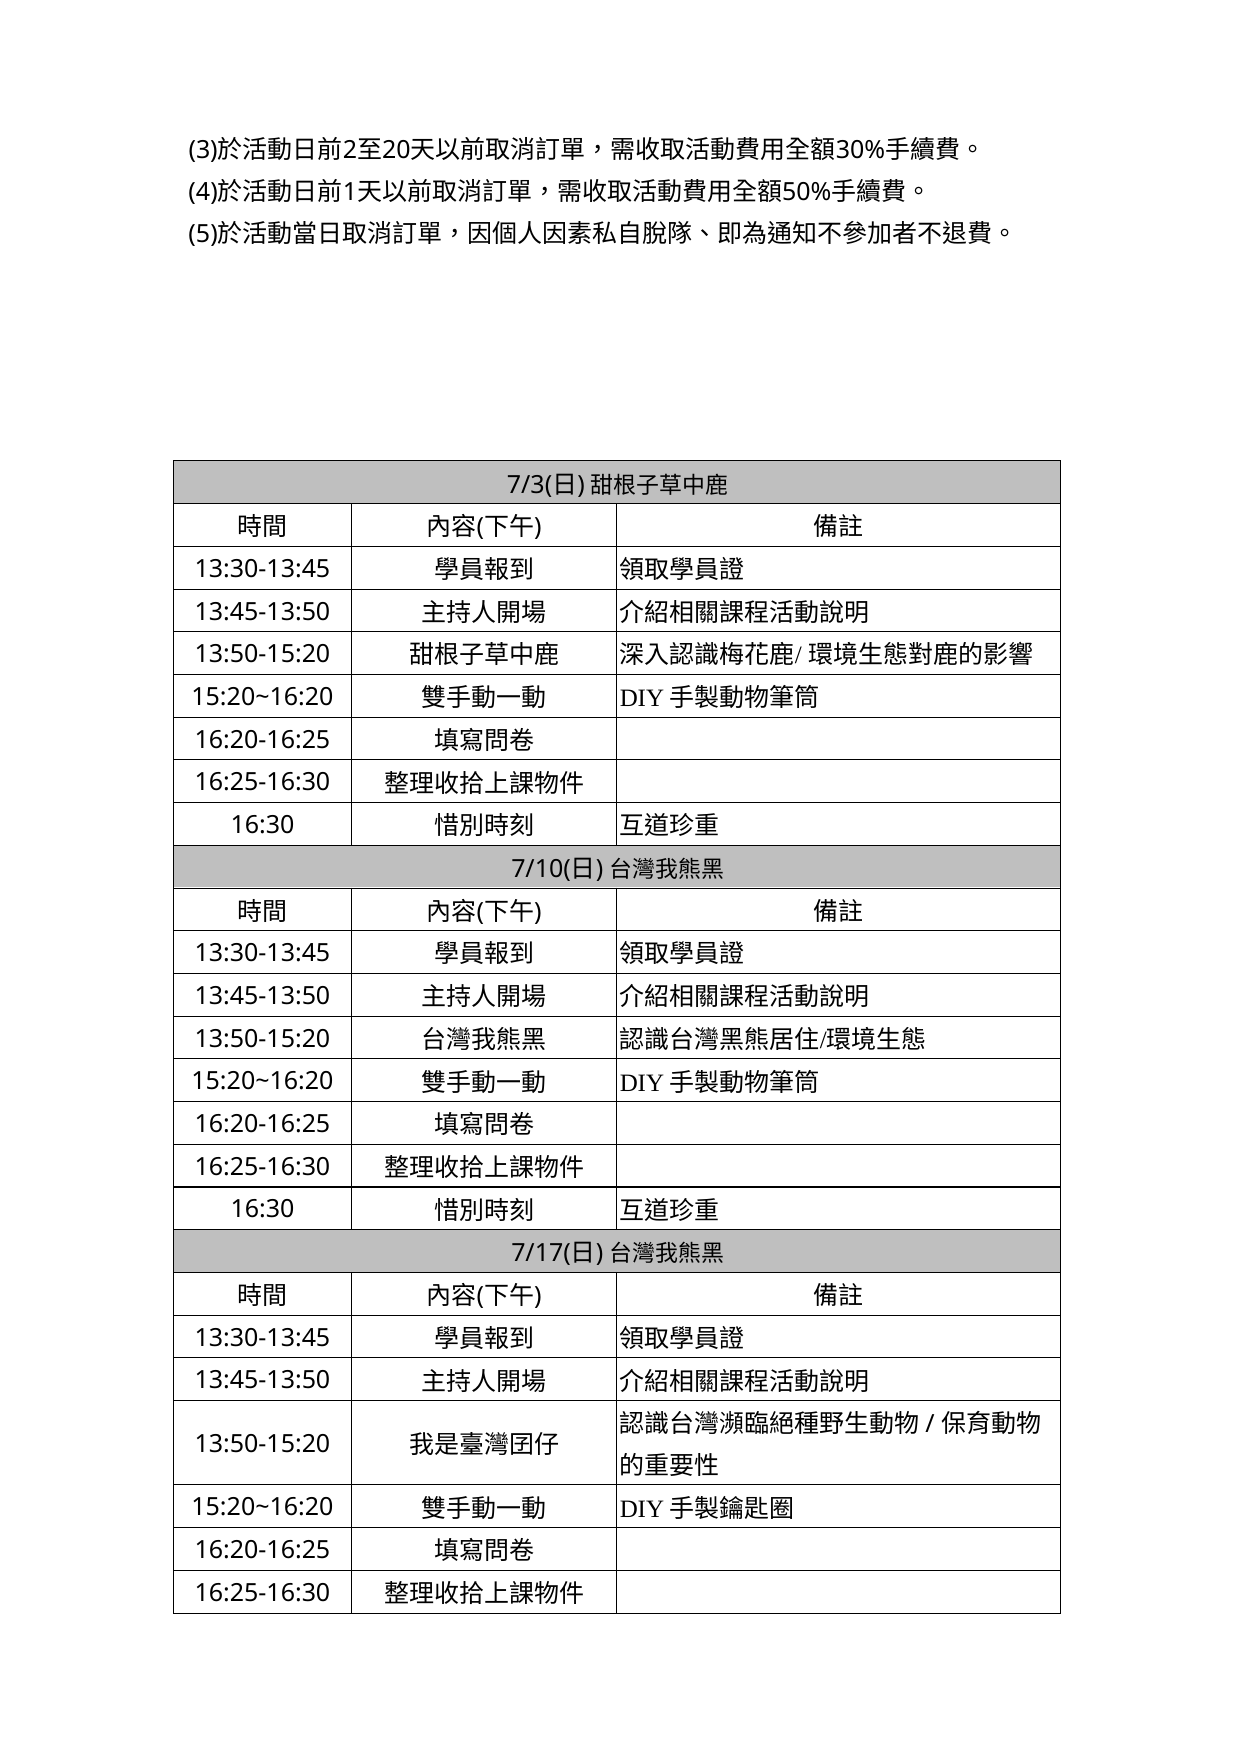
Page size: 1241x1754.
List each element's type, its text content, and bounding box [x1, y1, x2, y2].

table_cell 13:30-13:45 [174, 1316, 351, 1357]
table_cell 13:30-13:45 [174, 547, 351, 588]
table_cell 介紹相關課程活動說明 [617, 1358, 1060, 1400]
text (3)於活動日前2至20天以前取消訂單，需收取活動費用全額30%手續費。 [130, 127, 1104, 169]
table_cell 13:45-13:50 [174, 974, 351, 1016]
table_cell 主持人開場 [352, 590, 616, 631]
table_cell 介紹相關課程活動說明 [617, 590, 1060, 631]
table_cell 備註 [617, 889, 1060, 930]
table_cell 13:45-13:50 [174, 1358, 351, 1400]
table_cell 填寫問卷 [352, 1102, 616, 1144]
table_cell 學員報到 [352, 931, 616, 973]
table_cell 台灣我熊黑 [352, 1017, 616, 1058]
table_cell DIY手製動物筆筒 [617, 1059, 1060, 1101]
text (5)於活動當日取消訂單，因個人因素私自脫隊、即為通知不參加者不退費。 [130, 210, 1104, 252]
table_cell 內容(下午) [352, 1273, 616, 1314]
table_cell 我是臺灣囝仔 [352, 1401, 616, 1484]
table_cell 13:50-15:20 [174, 632, 351, 674]
table_cell 16:25-16:30 [174, 1145, 351, 1186]
table_cell 15:20~16:20 [174, 675, 351, 717]
table_cell 互道珍重 [617, 1188, 1060, 1229]
table_cell 領取學員證 [617, 547, 1060, 588]
table_cell 時間 [174, 889, 351, 930]
table_cell 甜根子草中鹿 [352, 632, 616, 674]
table_cell 學員報到 [352, 1316, 616, 1357]
table_cell 認識台灣黑熊居住/環境生態 [617, 1017, 1060, 1058]
table_cell DIY手製鑰匙圈 [617, 1485, 1060, 1527]
table_cell 13:50-15:20 [174, 1401, 351, 1484]
table_cell 惜別時刻 [352, 803, 616, 845]
table_cell [617, 1528, 1060, 1570]
table_cell [617, 760, 1060, 802]
table_cell 主持人開場 [352, 1358, 616, 1400]
table_cell 雙手動一動 [352, 675, 616, 717]
table_cell 備註 [617, 504, 1060, 546]
table_cell 介紹相關課程活動說明 [617, 974, 1060, 1016]
table_cell 填寫問卷 [352, 1528, 616, 1570]
table_cell 學員報到 [352, 547, 616, 588]
text (4)於活動日前1天以前取消訂單，需收取活動費用全額50%手續費。 [130, 169, 1104, 210]
table_cell [617, 718, 1060, 759]
table_cell DIY手製動物筆筒 [617, 675, 1060, 717]
table_cell 填寫問卷 [352, 718, 616, 759]
table_cell 整理收拾上課物件 [352, 1571, 616, 1612]
table_cell 15:20~16:20 [174, 1485, 351, 1527]
table_cell 深入認識梅花鹿/ 環境生態對鹿的影響 [617, 632, 1060, 674]
table_cell 16:25-16:30 [174, 1571, 351, 1612]
table_cell 認識台灣瀕臨絕種野生動物 / 保育動物的重要性 [617, 1401, 1060, 1484]
table_cell 雙手動一動 [352, 1485, 616, 1527]
table_cell [617, 1571, 1060, 1612]
table_cell 16:30 [174, 803, 351, 845]
table_cell [617, 1102, 1060, 1144]
table_cell 互道珍重 [617, 803, 1060, 845]
table_cell 內容(下午) [352, 504, 616, 546]
table_cell 內容(下午) [352, 889, 616, 930]
table_cell 領取學員證 [617, 931, 1060, 973]
table_cell 15:20~16:20 [174, 1059, 351, 1101]
table_cell 13:30-13:45 [174, 931, 351, 973]
table_cell 惜別時刻 [352, 1188, 616, 1229]
table_cell 13:50-15:20 [174, 1017, 351, 1058]
table_cell 備註 [617, 1273, 1060, 1314]
table_cell 時間 [174, 1273, 351, 1314]
table_cell 13:45-13:50 [174, 590, 351, 631]
table_cell 16:20-16:25 [174, 718, 351, 759]
table_cell 領取學員證 [617, 1316, 1060, 1357]
table_cell 主持人開場 [352, 974, 616, 1016]
table_header 7/3(日) 甜根子草中鹿 [174, 461, 1060, 503]
table_cell 整理收拾上課物件 [352, 760, 616, 802]
table_cell 16:30 [174, 1188, 351, 1229]
table_cell 整理收拾上課物件 [352, 1145, 616, 1186]
table_cell 16:20-16:25 [174, 1102, 351, 1144]
table_cell 16:25-16:30 [174, 760, 351, 802]
table_cell 時間 [174, 504, 351, 546]
table_cell 雙手動一動 [352, 1059, 616, 1101]
table_cell 7/10(日) 台灣我熊黑 [174, 846, 1060, 887]
table_cell [617, 1145, 1060, 1186]
table_cell 16:20-16:25 [174, 1528, 351, 1570]
table_cell 7/17(日) 台灣我熊黑 [174, 1230, 1060, 1272]
